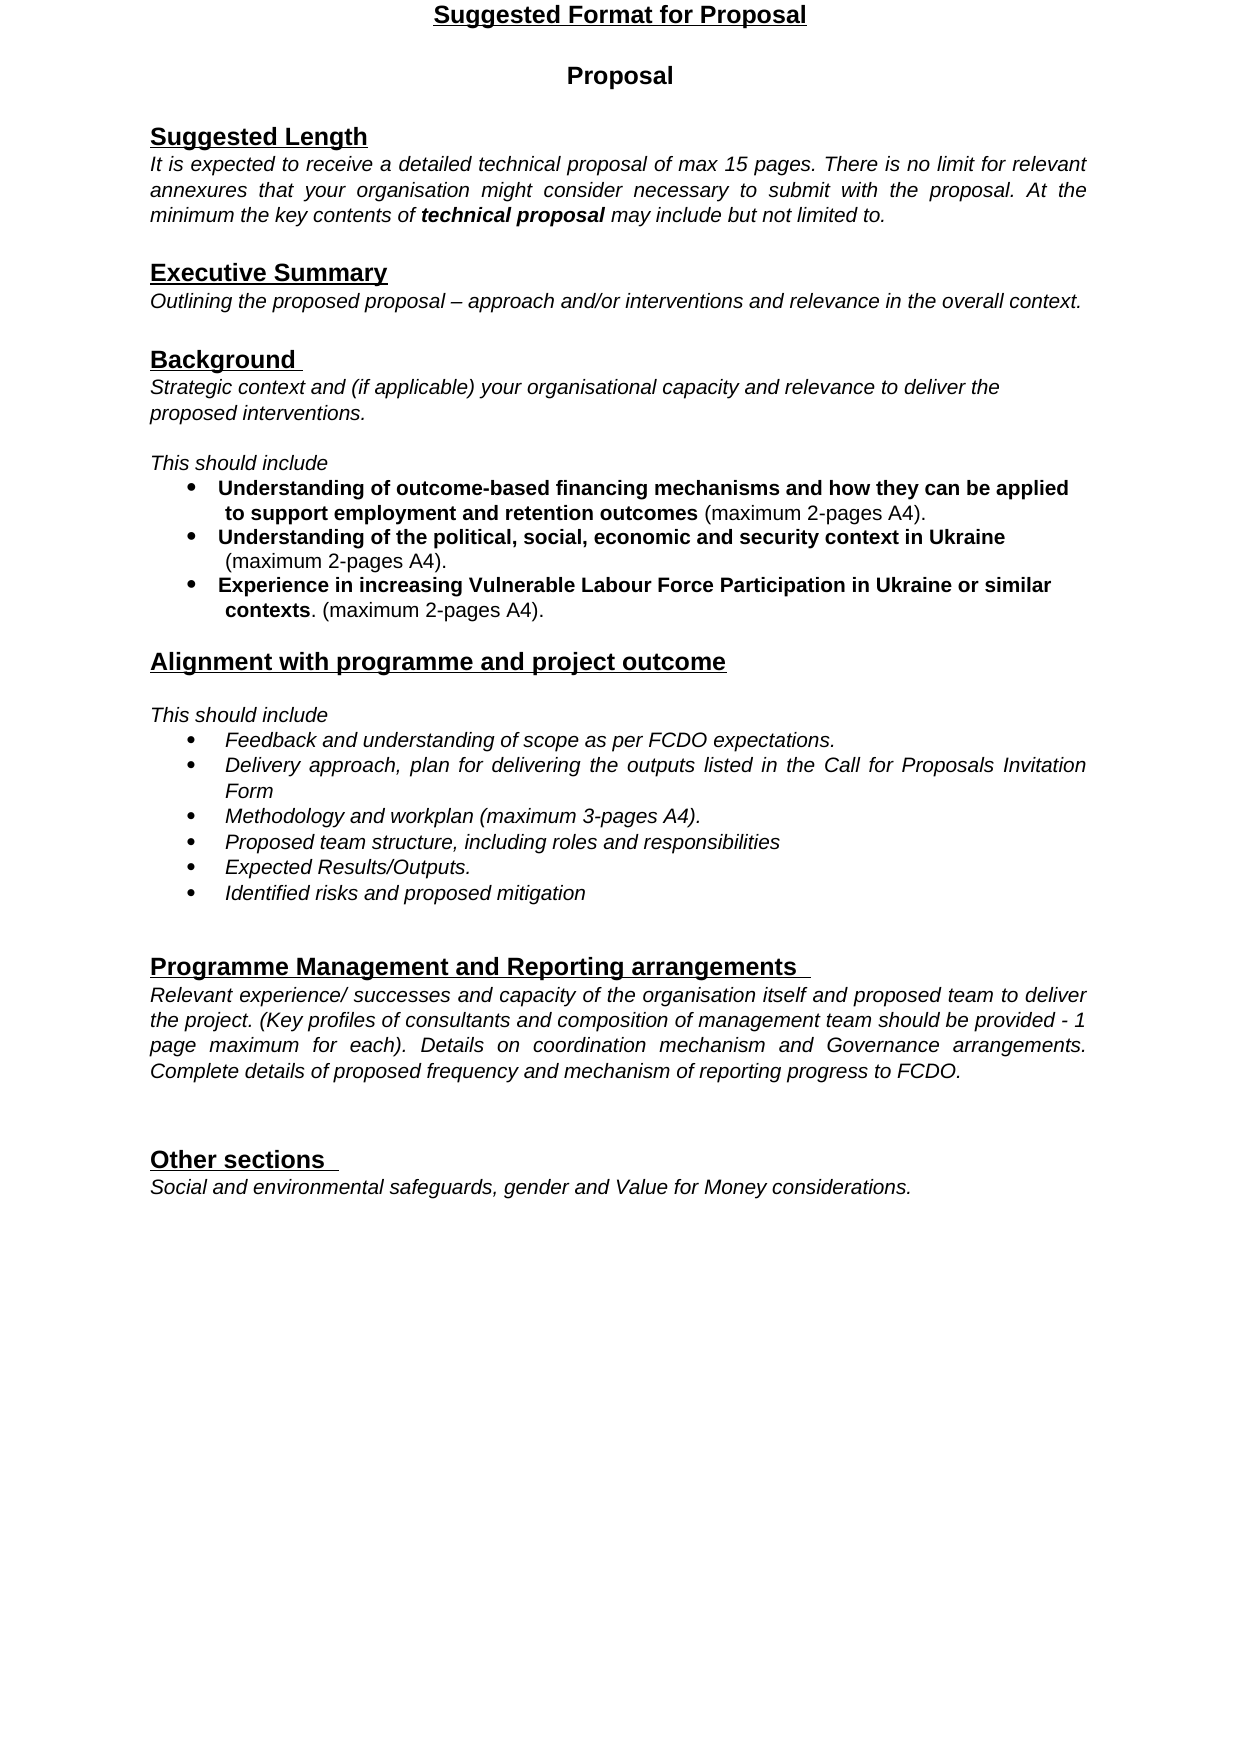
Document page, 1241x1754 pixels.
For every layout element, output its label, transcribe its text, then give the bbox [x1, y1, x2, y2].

text Proposal [150, 61, 1090, 89]
text Outlining the proposed proposal – approach and/or interventions and relevance in the overall context. [150, 289, 1090, 313]
text Relevant experience/ successes and capacity of the organisation itself and proposed team to deliver the project. (Key profiles of consultants and composition of management team should be provided - 1 page maximum for each). Details on coordination mechanism and Governance arrangements. Complete details of proposed frequency and mechanism of reporting progress to FCDO. [150, 982, 1090, 1082]
text Background [150, 344, 1090, 373]
text This should include [150, 703, 1090, 727]
list Proposed team structure, including roles and responsibilities [187, 829, 1090, 853]
list Identified risks and proposed mitigation [187, 880, 1090, 904]
text Social and environmental safeguards, gender and Value for Money considerations. [150, 1175, 1090, 1199]
text Programme Management and Reporting arrangements [150, 952, 1090, 981]
list Understanding of the political, social, economic and security context in Ukraine (maximum 2-pages A4). [187, 525, 1090, 573]
text It is expected to receive a detailed technical proposal of max 15 pages. There is no limit for relevant annexures that your organisation might consider necessary to submit with the proposal. At the minimum the key contents of technical proposal may include but not limited to. [150, 152, 1090, 227]
text Suggested Format for Proposal [150, 0, 1090, 29]
list Methodology and workplan (maximum 3-pages A4). [187, 804, 1090, 828]
list Delivery approach, plan for delivering the outputs listed in the Call for Proposals Invitation Form [187, 753, 1090, 803]
text Other sections [150, 1144, 1090, 1173]
list Understanding of outcome-based financing mechanisms and how they can be applied to support employment and retention outcomes (maximum 2-pages A4). [187, 476, 1090, 525]
text This should include [150, 451, 1090, 475]
text Strategic context and (if applicable) your organisational capacity and relevance to deliver the proposed interventions. [150, 375, 1090, 424]
text Alignment with programme and project outcome [150, 647, 1090, 676]
list Expected Results/Outputs. [187, 855, 1090, 879]
text Suggested Length [150, 122, 1090, 150]
list Experience in increasing Vulnerable Labour Force Participation in Ukraine or similar contexts. (maximum 2-pages A4). [187, 573, 1090, 622]
list Feedback and understanding of scope as per FCDO expectations. [187, 728, 1090, 752]
text Executive Summary [150, 258, 1090, 287]
